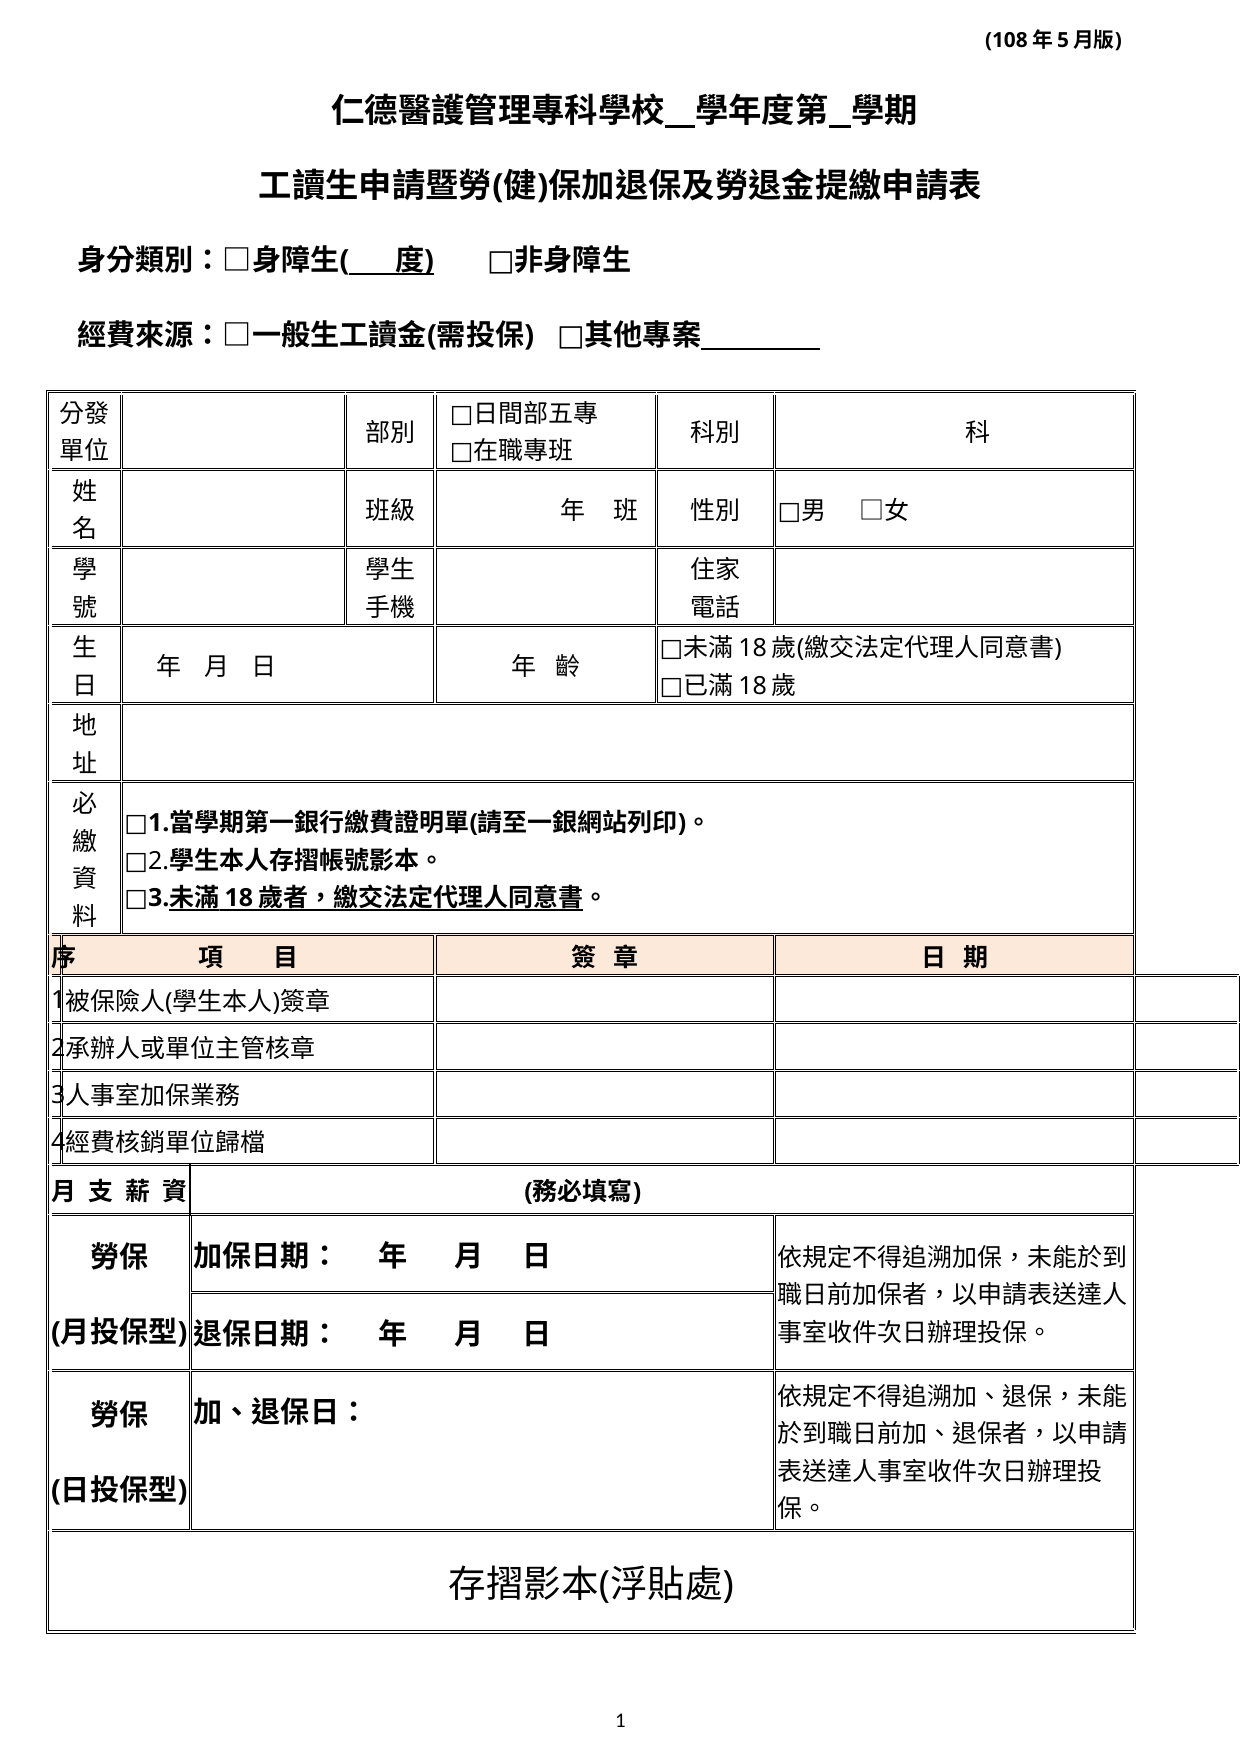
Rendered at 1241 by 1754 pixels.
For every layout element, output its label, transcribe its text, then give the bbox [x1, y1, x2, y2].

table_cell 地址 [48, 702, 121, 780]
table_cell 學號 [49, 546, 120, 624]
table_cell [123, 705, 907, 780]
table_cell [776, 977, 1133, 1021]
table_cell [1135, 1163, 1240, 1213]
table_cell [1136, 546, 1240, 624]
table_cell 依規定不得追溯加、退保，未能於到職日前加、退保者，以申請表送達人事室收件次日辦理投保。 [776, 1372, 1133, 1529]
table_cell [1136, 933, 1240, 974]
table_cell [1136, 1291, 1240, 1369]
table_cell 學生 手機 [347, 549, 433, 624]
table_cell [1136, 1213, 1240, 1291]
table_cell 經費核銷單位歸檔 [63, 1119, 433, 1163]
table_cell [1136, 624, 1240, 702]
table_cell 年 月 日 [123, 627, 433, 702]
table_header [121, 393, 345, 468]
table_cell [437, 1024, 773, 1068]
table_cell [1136, 468, 1240, 546]
table_cell [1135, 1021, 1240, 1068]
table_cell 勞保 (月投保型) [48, 1213, 189, 1369]
table_cell 年齡 [437, 627, 655, 702]
text 身分類別：□身障生( 度) □非身障生 [77, 221, 1163, 296]
table_cell [437, 549, 655, 624]
text 工讀生申請暨勞(健)保加退保及勞退金提繳申請表 [77, 146, 1163, 221]
table_cell 依規定不得追溯加保，未能於到職日前加保者，以申請表送達人事室收件次日辦理投保。 [776, 1216, 1133, 1369]
table_cell 加、退保日： [192, 1372, 773, 1529]
table_cell [776, 549, 1133, 624]
table_cell 年 班 [437, 471, 655, 546]
table_cell 4 [49, 1116, 60, 1163]
table_cell [776, 1024, 1133, 1068]
table_cell 姓名 [49, 468, 120, 546]
table_cell 序 [48, 933, 62, 974]
table_cell [437, 1119, 773, 1163]
table_cell 退保日期： 年 月 日 [192, 1294, 773, 1369]
text 仁德醫護管理專科學校 學年度第 學期 [77, 71, 1163, 146]
table_header [1135, 390, 1240, 468]
table_cell [1136, 1529, 1240, 1630]
table_cell [437, 977, 773, 1021]
table_cell 月支薪資 [48, 1163, 189, 1213]
table_cell 2 [48, 1021, 62, 1068]
table_header 科 [774, 393, 1134, 468]
text 經費來源：□一般生工讀金(需投保) □其他專案 [77, 296, 1163, 371]
table_cell 日 期 [776, 936, 1133, 974]
table_cell □男 □女 [776, 471, 1133, 546]
table_cell 3 [49, 1069, 60, 1116]
table_cell □未滿18歲(繳交法定代理人同意書) □已滿18歲 [658, 627, 1133, 702]
table_cell 1 [48, 974, 62, 1021]
table_cell [907, 705, 1133, 780]
table_cell 性別 [658, 471, 773, 546]
table_cell [437, 1072, 773, 1116]
table_header 部別 [345, 391, 435, 468]
table_header 分發單位 [49, 393, 121, 468]
table_cell [1136, 1069, 1239, 1116]
table_cell [1135, 974, 1240, 1021]
table_cell 生日 [48, 624, 121, 702]
table_header □日間部五專 □在職專班 [435, 393, 656, 468]
table_cell [1136, 780, 1240, 933]
table_cell 存摺影本(浮貼處) [49, 1529, 1134, 1630]
table_cell [776, 1072, 1133, 1116]
table_cell [1136, 702, 1240, 780]
table_cell [776, 1119, 1133, 1163]
table_cell 必繳 資料 [48, 780, 121, 933]
table_cell 勞保 (日投保型) [48, 1369, 190, 1529]
table_cell [123, 471, 344, 546]
table_cell □1.當學期第一銀行繳費證明單(請至一銀網站列印)。 □2.學生本人存摺帳號影本。 □3.未滿18歲者，繳交法定代理人同意書。 [123, 783, 1133, 933]
table_cell 項目 [63, 936, 433, 974]
table_cell 住家 電話 [658, 549, 773, 624]
table_cell 被保險人(學生本人)簽章 [63, 977, 433, 1021]
table_header 科別 [656, 393, 774, 468]
table_cell [123, 549, 344, 624]
table_cell 班級 [347, 471, 433, 546]
table_cell [1136, 1369, 1240, 1529]
table_cell 簽 章 [437, 936, 773, 974]
table_cell 承辦人或單位主管核章 [63, 1024, 433, 1068]
table_cell 人事室加保業務 [63, 1072, 433, 1116]
table_cell (務必填寫) [191, 1166, 1133, 1213]
table_cell 加保日期： 年 月 日 [192, 1216, 773, 1291]
table_cell [1136, 1116, 1239, 1163]
